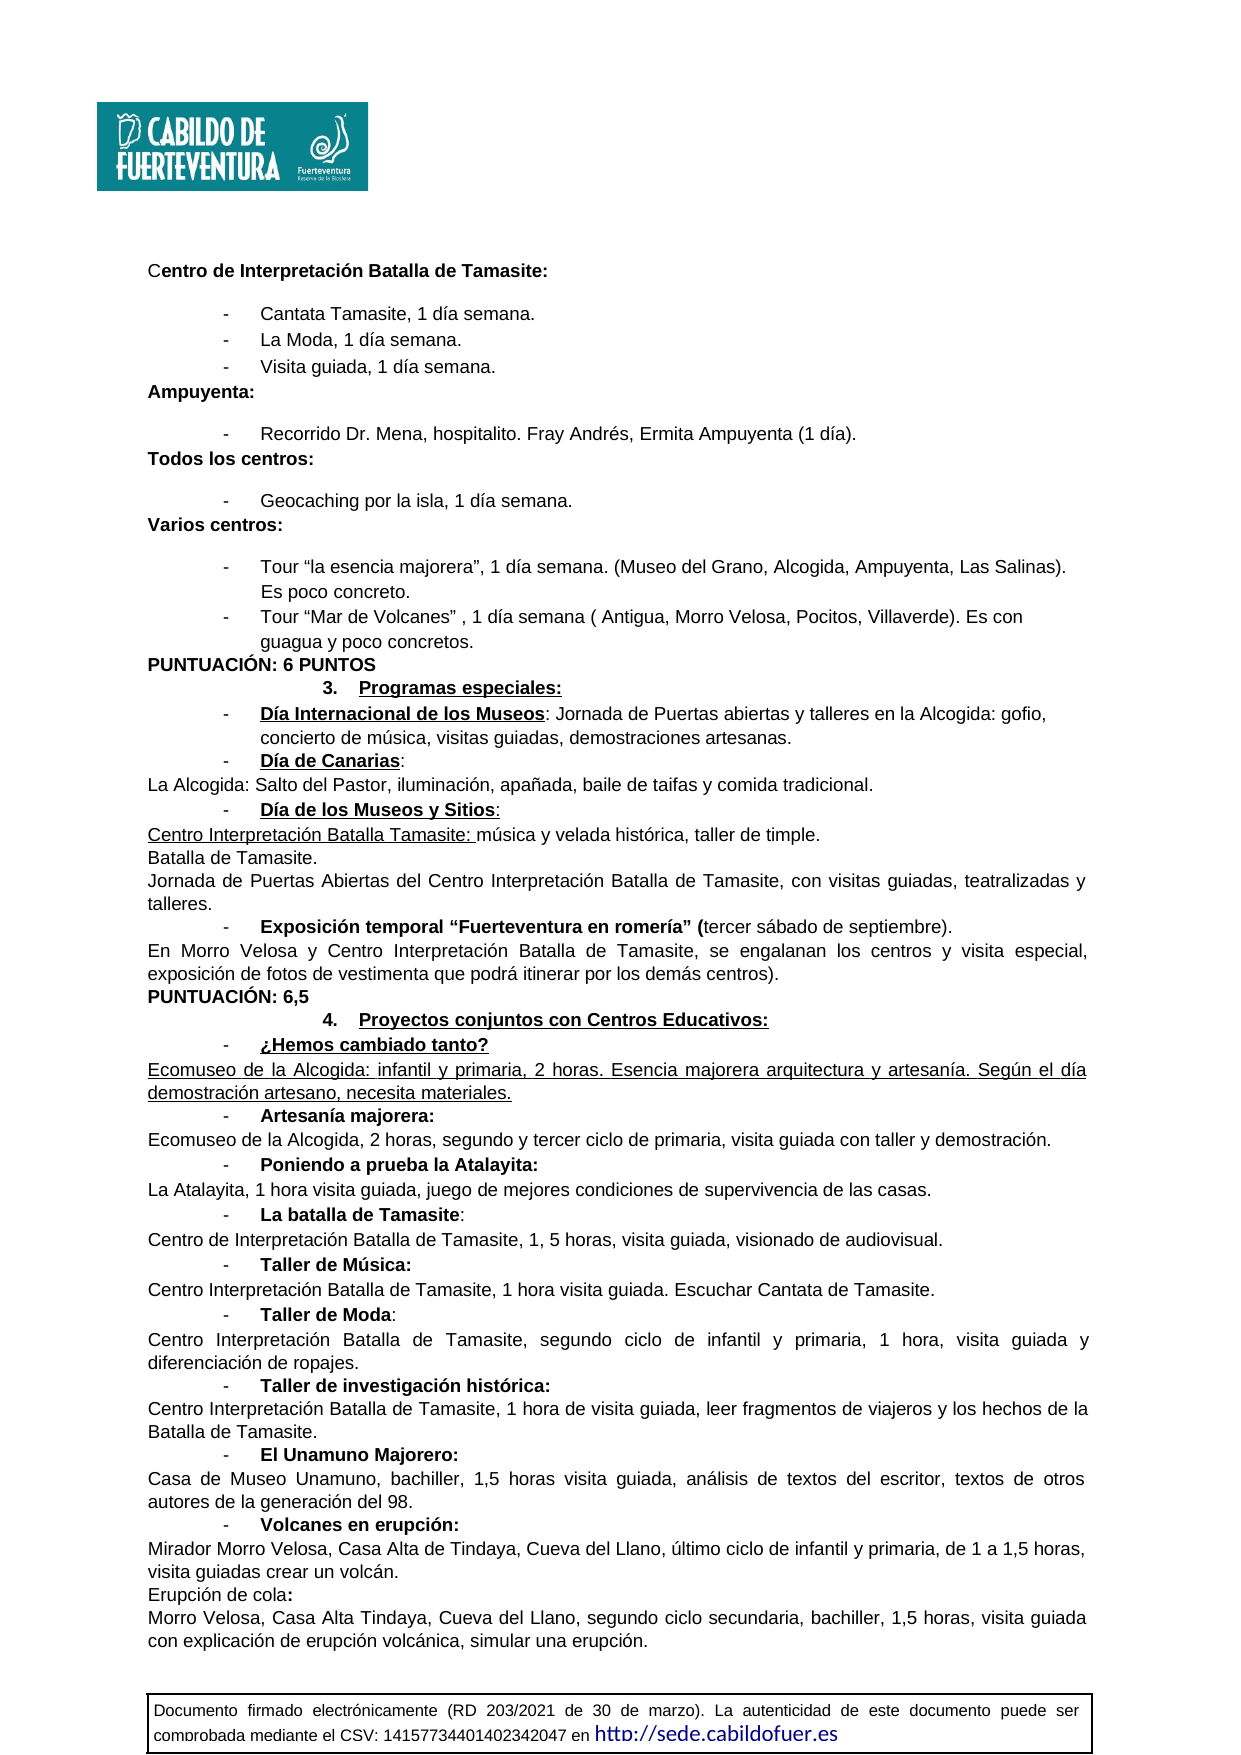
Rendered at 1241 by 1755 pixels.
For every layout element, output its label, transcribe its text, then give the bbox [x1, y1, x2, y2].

text Todos los centros: [147, 447, 1107, 469]
list Geocaching por la isla, 1 día semana. [223, 487, 1107, 512]
list Recorrido Dr. Mena, hospitalito. Fray Andrés, Ermita Ampuyenta (1 día). [223, 420, 1107, 446]
list Taller de investigación histórica: [223, 1374, 1107, 1396]
text Varios centros: [147, 514, 1107, 536]
text Ampuyenta: [147, 381, 1107, 402]
list Día Internacional de los Museos: Jornada de Puertas abiertas y talleres en la Alcogida: gofio, concierto de música, visitas guiadas, demostraciones artesanas. [223, 700, 1052, 748]
list Taller de Música: [223, 1251, 1107, 1277]
list Volcanes en erupción: [223, 1514, 1107, 1536]
list La Moda, 1 día semana. [223, 327, 1107, 352]
list Día de Canarias: [223, 750, 1107, 772]
text Erupción de cola: [148, 1584, 1107, 1605]
text PUNTUACIÓN: 6,5 [147, 986, 1107, 1007]
text Centro Interpretación Batalla de Tamasite, 1 hora de visita guiada, leer fragmentos de viajeros y los hechos de la Batalla de Tamasite. [148, 1398, 1093, 1443]
list Artesanía majorera: [223, 1105, 1107, 1127]
list Exposición temporal “Fuerteventura en romería” (tercer sábado de septiembre). [223, 916, 1107, 938]
text En Morro Velosa y Centro Interpretación Batalla de Tamasite, se engalanan los centros y visita especial, exposición de fotos de vestimenta que podrá itinerar por los demás centros). [147, 939, 1093, 984]
list Proyectos conjuntos con Centros Educativos: [322, 1009, 1107, 1030]
list Poniendo a prueba la Atalayita: [223, 1151, 1107, 1177]
text Mirador Morro Velosa, Casa Alta de Tindaya, Cueva del Llano, último ciclo de infantil y primaria, de 1 a 1,5 horas, visita guiadas crear un volcán. [148, 1537, 1093, 1582]
list Tour “la esencia majorera”, 1 día semana. (Museo del Grano, Alcogida, Ampuyenta, Las Salinas). [223, 554, 1107, 579]
list Día de los Museos y Sitios: [223, 796, 1107, 822]
text Jornada de Puertas Abiertas del Centro Interpretación Batalla de Tamasite, con visitas guiadas, teatralizadas y talleres. [147, 870, 1093, 914]
list La batalla de Tamasite: [223, 1201, 1107, 1227]
text Casa de Museo Unamuno, bachiller, 1,5 horas visita guiada, análisis de textos del escritor, textos de otros autores de la generación del 98. [148, 1468, 1093, 1512]
text La Alcogida: Salto del Pastor, iluminación, apañada, baile de taifas y comida tradicional. [147, 773, 1107, 795]
text La Atalayita, 1 hora visita guiada, juego de mejores condiciones de supervivencia de las casas. [148, 1178, 1107, 1200]
text Es poco concreto. [85, 581, 586, 602]
text Centro Interpretación Batalla Tamasite: música y velada histórica, taller de timple. Batalla de Tamasite. [147, 823, 851, 868]
list Taller de Moda: [223, 1301, 1107, 1327]
text PUNTUACIÓN: 6 PUNTOS [147, 654, 1107, 675]
text Ecomuseo de la Alcogida: infantil y primaria, 2 horas. Esencia majorera arquitectura y artesanía. Según el día demostración artesano, necesita materiales. [147, 1059, 1093, 1103]
list ¿Hemos cambiado tanto? [223, 1032, 1107, 1057]
text Centro Interpretación Batalla de Tamasite, segundo ciclo de infantil y primaria, 1 hora, visita guiada y diferenciación de ropajes. [148, 1328, 1093, 1373]
text Centro Interpretación Batalla de Tamasite, 1 hora visita guiada. Escuchar Cantata de Tamasite. [148, 1278, 1107, 1300]
list Cantata Tamasite, 1 día semana. [223, 300, 1107, 325]
list Tour “Mar de Volcanes” , 1 día semana ( Antigua, Morro Velosa, Pocitos, Villaverde). Es con guagua y poco concretos. [223, 604, 1028, 652]
text Morro Velosa, Casa Alta Tindaya, Cueva del Llano, segundo ciclo secundaria, bachiller, 1,5 horas, visita guiada con explicación de erupción volcánica, simular una erupción. [148, 1607, 1093, 1652]
text Centro de Interpretación Batalla de Tamasite: [147, 260, 1107, 282]
list El Unamuno Majorero: [223, 1444, 1107, 1466]
text Ecomuseo de la Alcogida, 2 horas, segundo y tercer ciclo de primaria, visita guiada con taller y demostración. [148, 1128, 1107, 1150]
list Programas especiales: [322, 677, 1107, 699]
list Visita guiada, 1 día semana. [223, 353, 1107, 379]
text Centro de Interpretación Batalla de Tamasite, 1, 5 horas, visita guiada, visionado de audiovisual. [148, 1228, 1107, 1250]
